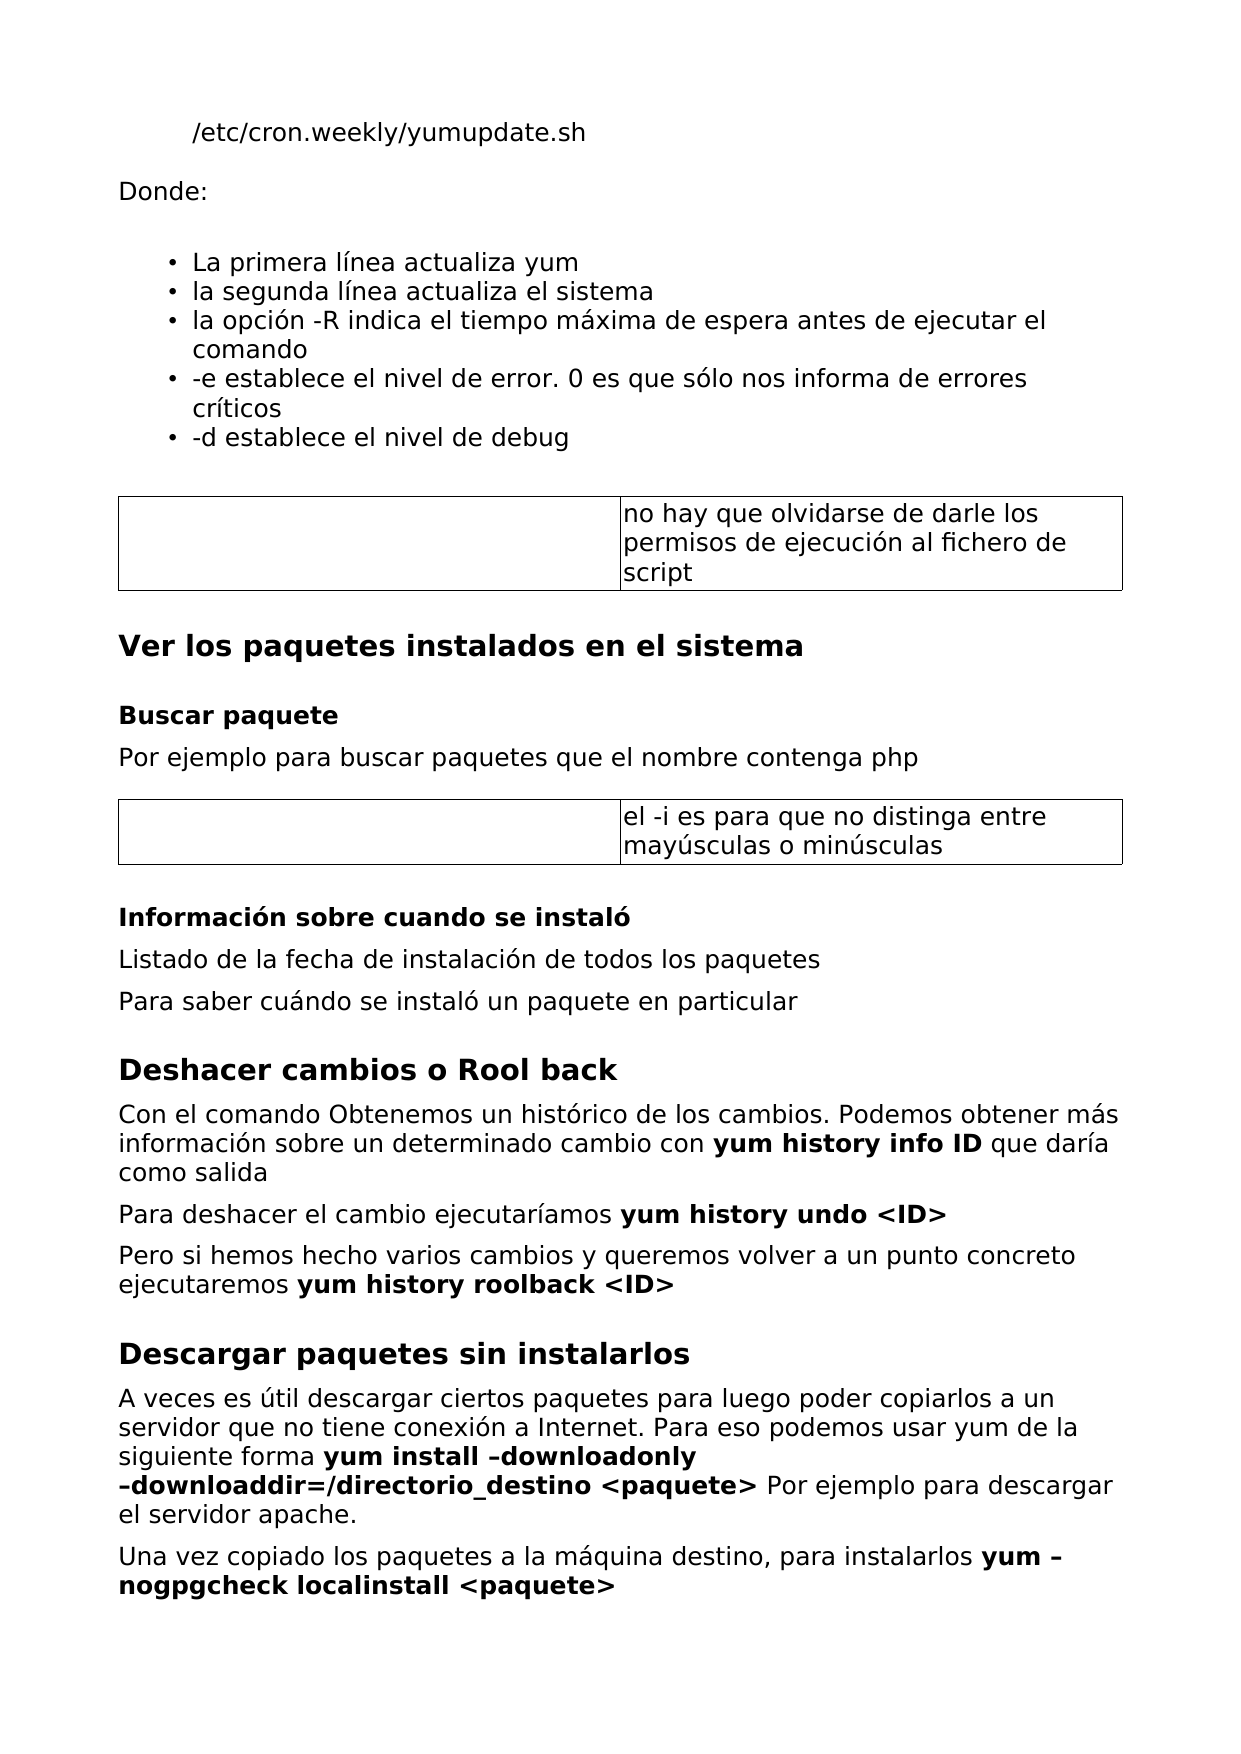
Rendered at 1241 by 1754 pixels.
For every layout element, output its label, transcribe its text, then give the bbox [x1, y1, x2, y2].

text Listado de la fecha de instalación de todos los paquetes [118, 945, 1122, 974]
list -e establece el nivel de error. 0 es que sólo nos informa de errores críticos [177, 364, 1122, 423]
list -d establece el nivel de debug [177, 423, 1122, 452]
text Donde: [118, 177, 1122, 206]
list la opción -R indica el tiempo máxima de espera antes de ejecutar el comando [177, 306, 1122, 364]
text Para saber cuándo se instaló un paquete en particular [118, 987, 1122, 1016]
table_header [119, 497, 620, 590]
subtitle Ver los paquetes instalados en el sistema [118, 630, 1122, 664]
subtitle Deshacer cambios o Rool back [118, 1053, 1122, 1087]
table_header el -i es para que no distinga entre mayúsculas o minúsculas [621, 800, 1122, 863]
text Con el comando Obtenemos un histórico de los cambios. Podemos obtener más información sobre un determinado cambio con yum history info ID que daría como salida [118, 1100, 1122, 1187]
text Para deshacer el cambio ejecutaríamos yum history undo <ID> [118, 1200, 1122, 1229]
text Una vez copiado los paquetes a la máquina destino, para instalarlos yum –nogpgcheck localinstall <paquete> [118, 1542, 1122, 1601]
list la segunda línea actualiza el sistema [177, 277, 1122, 306]
subtitle Buscar paquete [118, 701, 1122, 730]
table_header [119, 800, 620, 863]
list /etc/cron.weekly/yumupdate.sh [177, 118, 1122, 147]
text A veces es útil descargar ciertos paquetes para luego poder copiarlos a un servidor que no tiene conexión a Internet. Para eso podemos usar yum de la siguiente forma yum install –downloadonly –downloaddir=/directorio_destino <paquete> Por ejemplo para descargar el servidor apache. [118, 1384, 1122, 1530]
subtitle Información sobre cuando se instaló [118, 903, 1122, 933]
text Por ejemplo para buscar paquetes que el nombre contenga php [118, 743, 1122, 772]
text Pero si hemos hecho varios cambios y queremos volver a un punto concreto ejecutaremos yum history roolback <ID> [118, 1242, 1122, 1300]
table_header no hay que olvidarse de darle los permisos de ejecución al fichero de script [621, 497, 1122, 590]
list La primera línea actualiza yum [177, 248, 1122, 277]
subtitle Descargar paquetes sin instalarlos [118, 1337, 1122, 1371]
